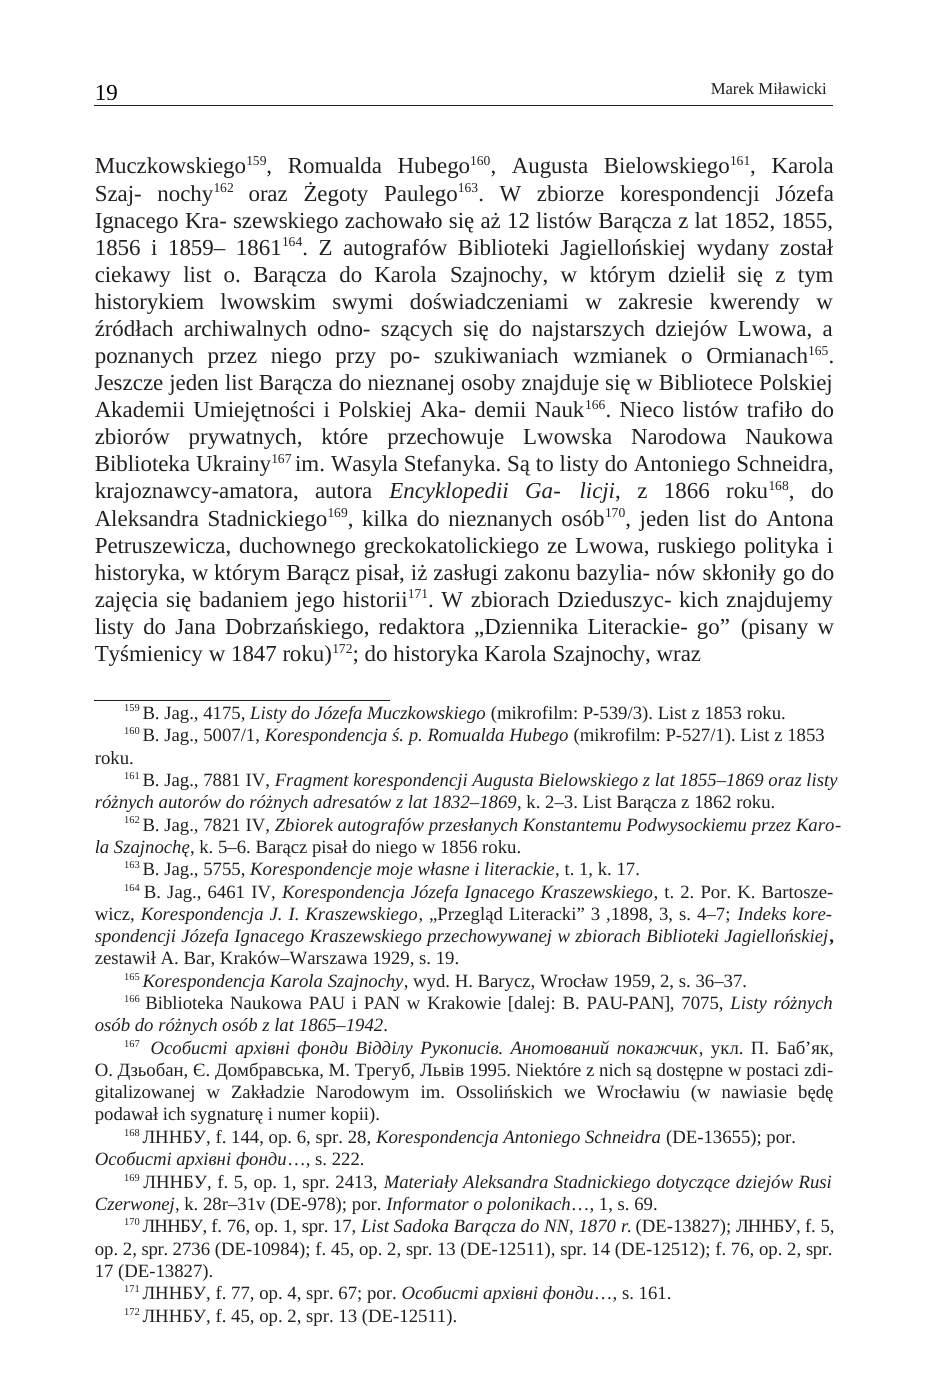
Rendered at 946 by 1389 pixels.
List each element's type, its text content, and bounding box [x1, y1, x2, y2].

text 161 B. Jag., 7881 IV, Fragment korespondencji Augusta Bielowskiego z lat 1855–1869 oraz listy różnych autorów do różnych adresatów z lat 1832–1869, k. 2–3. List Barącza z 1862 roku. [94, 769, 862, 813]
text 17 (DE-13827). [94, 1260, 862, 1281]
text 167 Особисті архівні фонди Відділу Рукописів. Анотований покажчик, укл. П. Баб’як, О. Дзьобан, Є. Домбравська, М. Трегуб, Львів 1995. Niektóre z nich są dostępne w postaci zdi- gitalizowanej w Zakładzie Narodowym im. Ossolińskich we Wrocławiu (w nawiasie będę podawał ich sygnaturę i numer kopii). [94, 1037, 834, 1125]
text roku. [94, 747, 862, 768]
text 164 B. Jag., 6461 IV, Korespondencja Józefa Ignacego Kraszewskiego, t. 2. Por. K. Bartosze- wicz, Korespondencja J. I. Kraszewskiego, „Przegląd Literacki” 3 ,1898, 3, s. 4–7; Indeks kore‑ spondencji Józefa Ignacego Kraszewskiego przechowywanej w zbiorach Biblioteki Jagiellońskiej, zestawił A. Bar, Kraków–Warszawa 1929, s. 19. [94, 881, 834, 969]
text 165 Korespondencja Karola Szajnochy, wyd. H. Barycz, Wrocław 1959, 2, s. 36–37. [124, 970, 862, 991]
text 160 B. Jag., 5007/1, Korespondencja ś. p. Romualda Hubego (mikrofilm: P-527/1). List z 1853 [124, 724, 862, 746]
text 172 ЛННБУ, f. 45, оp. 2, spr. 13 (DE-12511). [124, 1305, 862, 1326]
text 162 B. Jag., 7821 IV, Zbiorek autografów przesłanych Konstantemu Podwysockiemu przez Karo‑ la Szajnochę, k. 5–6. Barącz pisał do niego w 1856 roku. [94, 813, 843, 857]
text 170 ЛННБУ, f. 76, оp. 1, spr. 17, List Sadoka Barącza do NN, 1870 r. (DE-13827); ЛННБУ, f. 5, оp. 2, spr. 2736 (DE-10984); f. 45, оp. 2, spr. 13 (DE-12511), spr. 14 (DE-12512); f. 76, оp. 2, spr. [94, 1215, 843, 1259]
text 159 B. Jag., 4175, Listy do Józefa Muczkowskiego (mikrofilm: P-539/3). List z 1853 roku. [124, 695, 862, 723]
text 169 ЛННБУ, f. 5, оp. 1, spr. 2413, Materiały Aleksandra Stadnickiego dotyczące dziejów Rusi Czerwonej, k. 28r–31v (DE-978); por. Informator o polonikach…, 1, s. 69. [94, 1171, 834, 1214]
text 168 ЛННБУ, f. 144, op. 6, spr. 28, Korespondencja Antoniego Schneidra (DE-13655); por. [124, 1126, 862, 1147]
text Особисті архівні фонди…, s. 222. [94, 1148, 862, 1170]
text 163 B. Jag., 5755, Korespondencje moje własne i literackie, t. 1, k. 17. [124, 858, 862, 880]
text Muczkowskiego159, Romualda Hubego160, Augusta Bielowskiego161, Karola Szaj- nochy162 oraz Żegoty Paulego163. W zbiorze korespondencji Józefa Ignacego Kra- szewskiego zachowało się aż 12 listów Barącza z lat 1852, 1855, 1856 i 1859– 1861164. Z autografów Biblioteki Jagiellońskiej wydany został ciekawy list o. Barącza do Karola Szajnochy, w którym dzielił się z tym historykiem lwowskim swymi doświadczeniami w zakresie kwerendy w źródłach archiwalnych odno- szących się do najstarszych dziejów Lwowa, a poznanych przez niego przy po- szukiwaniach wzmianek o Ormianach165. Jeszcze jeden list Barącza do nieznanej osoby znajduje się w Bibliotece Polskiej Akademii Umiejętności i Polskiej Aka- demii Nauk166. Nieco listów trafiło do zbiorów prywatnych, które przechowuje Lwowska Narodowa Naukowa Biblioteka Ukrainy167 im. Wasyla Stefanyka. Są to listy do Antoniego Schneidra, krajoznawcy-amatora, autora Encyklopedii Ga‑ licji, z 1866 roku168, do Aleksandra Stadnickiego169, kilka do nieznanych osób170, jeden list do Antona Petruszewicza, duchownego greckokatolickiego ze Lwowa, ruskiego polityka i historyka, w którym Barącz pisał, iż zasługi zakonu bazylia- nów skłoniły go do zajęcia się badaniem jego historii171. W zbiorach Dzieduszyc- kich znajdujemy listy do Jana Dobrzańskiego, redaktora „Dziennika Literackie- go” (pisany w Tyśmienicy w 1847 roku)172; do historyka Karola Szajnochy, wraz [94, 153, 834, 666]
text 171 ЛННБУ, f. 77, оp. 4, spr. 67; por. Особисті архівні фонди…, s. 161. [124, 1282, 862, 1304]
text 166 Biblioteka Naukowa PAU i PAN w Krakowie [dalej: B. PAU-PAN], 7075, Listy różnych osób do różnych osób z lat 1865–1942. [94, 992, 834, 1036]
